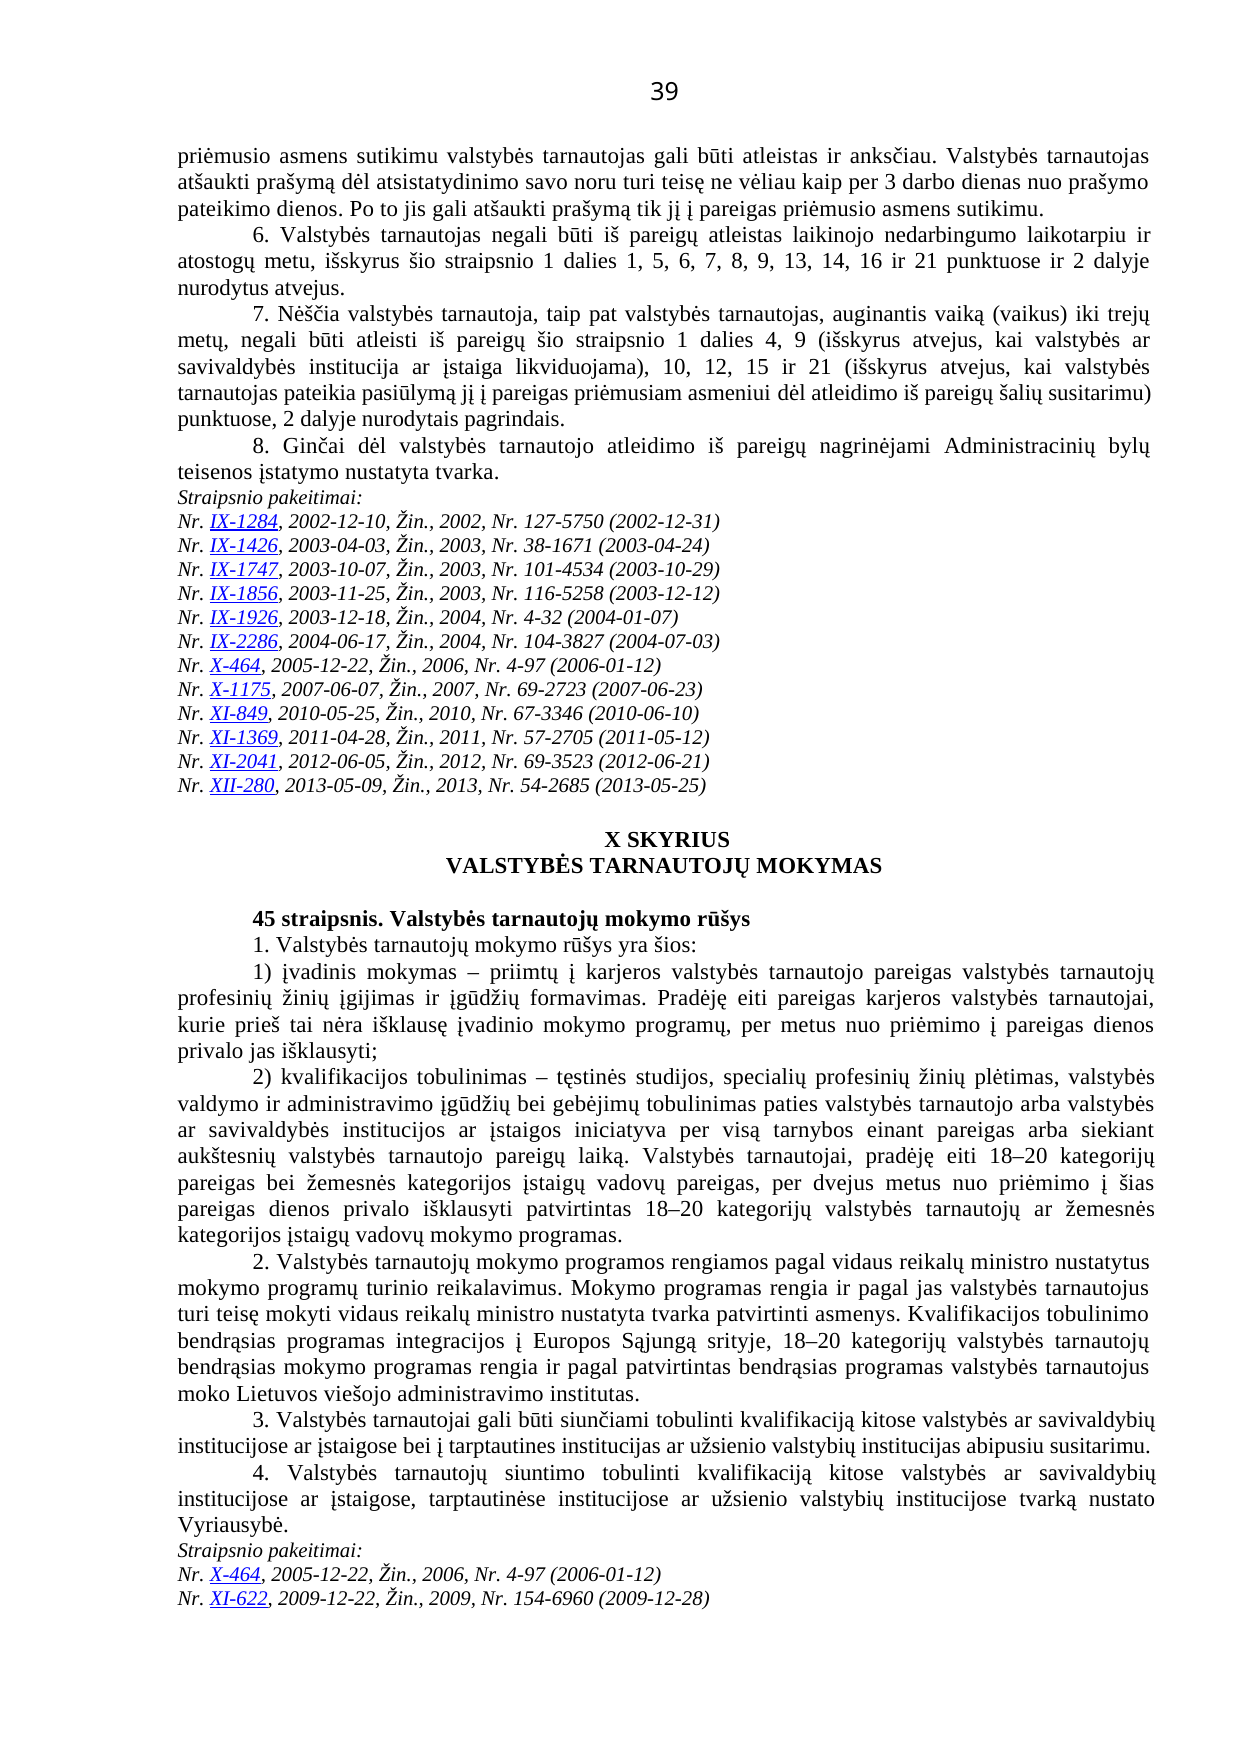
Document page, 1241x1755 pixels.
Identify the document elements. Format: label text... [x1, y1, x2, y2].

text Nr. X-464, 2005-12-22, Žin., 2006, Nr. 4-97 (2006-01-12) [177, 1562, 1152, 1586]
text Straipsnio pakeitimai: [177, 484, 1157, 509]
text Nr. IX-1926, 2003-12-18, Žin., 2004, Nr. 4-32 (2004-01-07) [177, 605, 1152, 629]
text Nr. IX-1284, 2002-12-10, Žin., 2002, Nr. 127-5750 (2002-12-31) [177, 509, 1157, 533]
text VALSTYBĖS TARNAUTOJŲ MOKYMAS [177, 852, 1157, 879]
text Nr. XI-1369, 2011-04-28, Žin., 2011, Nr. 57-2705 (2011-05-12) [177, 725, 1152, 749]
text Nr. XII-280, 2013-05-09, Žin., 2013, Nr. 54-2685 (2013-05-25) [177, 773, 1152, 797]
text 1. Valstybės tarnautojų mokymo rūšys yra šios: [177, 932, 1157, 958]
text X SKYRIUS [177, 826, 1157, 852]
text 1) įvadinis mokymas – priimtų į karjeros valstybės tarnautojo pareigas valstybės tarnautojų profesinių žinių įgijimas ir įgūdžių formavimas. Pradėję eiti pareigas karjeros valstybės tarnautojai, kurie prieš tai nėra išklausę įvadinio mokymo programų, per metus nuo priėmimo į pareigas dienos privalo jas išklausyti; [177, 958, 1157, 1063]
text 8. Ginčai dėl valstybės tarnautojo atleidimo iš pareigų nagrinėjami Administracinių bylų teisenos įstatymo nustatyta tvarka. [177, 432, 1152, 484]
text Nr. XI-849, 2010-05-25, Žin., 2010, Nr. 67-3346 (2010-06-10) [177, 701, 1152, 725]
text priėmusio asmens sutikimu valstybės tarnautojas gali būti atleistas ir anksčiau. Valstybės tarnautojas atšaukti prašymą dėl atsistatydinimo savo noru turi teisę ne vėliau kaip per 3 darbo dienas nuo prašymo pateikimo dienos. Po to jis gali atšaukti prašymą tik jį į pareigas priėmusio asmens sutikimu. [177, 142, 1152, 221]
text Nr. IX-1747, 2003-10-07, Žin., 2003, Nr. 101-4534 (2003-10-29) [177, 557, 1152, 581]
text Nr. X-464, 2005-12-22, Žin., 2006, Nr. 4-97 (2006-01-12) [177, 653, 1152, 677]
text Nr. X-1175, 2007-06-07, Žin., 2007, Nr. 69-2723 (2007-06-23) [177, 677, 1152, 701]
text Nr. IX-2286, 2004-06-17, Žin., 2004, Nr. 104-3827 (2004-07-03) [177, 629, 1152, 653]
text Nr. IX-1426, 2003-04-03, Žin., 2003, Nr. 38-1671 (2003-04-24) [177, 533, 1152, 557]
text 45 straipsnis. Valstybės tarnautojų mokymo rūšys [177, 905, 1157, 932]
text 2) kvalifikacijos tobulinimas – tęstinės studijos, specialių profesinių žinių plėtimas, valstybės valdymo ir administravimo įgūdžių bei gebėjimų tobulinimas paties valstybės tarnautojo arba valstybės ar savivaldybės institucijos ar įstaigos iniciatyva per visą tarnybos einant pareigas arba siekiant aukštesnių valstybės tarnautojo pareigų laiką. Valstybės tarnautojai, pradėję eiti 18–20 kategorijų pareigas bei žemesnės kategorijos įstaigų vadovų pareigas, per dvejus metus nuo priėmimo į šias pareigas dienos privalo išklausyti patvirtintas 18–20 kategorijų valstybės tarnautojų ar žemesnės kategorijos įstaigų vadovų mokymo programas. [177, 1063, 1157, 1248]
text Nr. XI-2041, 2012-06-05, Žin., 2012, Nr. 69-3523 (2012-06-21) [177, 749, 1152, 773]
text 6. Valstybės tarnautojas negali būti iš pareigų atleistas laikinojo nedarbingumo laikotarpiu ir atostogų metu, išskyrus šio straipsnio 1 dalies 1, 5, 6, 7, 8, 9, 13, 14, 16 ir 21 punktuose ir 2 dalyje nurodytus atvejus. [177, 221, 1152, 300]
text Nr. IX-1856, 2003-11-25, Žin., 2003, Nr. 116-5258 (2003-12-12) [177, 581, 1152, 605]
text 3. Valstybės tarnautojai gali būti siunčiami tobulinti kvalifikaciją kitose valstybės ar savivaldybių institucijose ar įstaigose bei į tarptautines institucijas ar užsienio valstybių institucijas abipusiu susitarimu. [177, 1406, 1157, 1459]
text 7. Nėščia valstybės tarnautoja, taip pat valstybės tarnautojas, auginantis vaiką (vaikus) iki trejų metų, negali būti atleisti iš pareigų šio straipsnio 1 dalies 4, 9 (išskyrus atvejus, kai valstybės ar savivaldybės institucija ar įstaiga likviduojama), 10, 12, 15 ir 21 (išskyrus atvejus, kai valstybės tarnautojas pateikia pasiūlymą jį į pareigas priėmusiam asmeniui dėl atleidimo iš pareigų šalių susitarimu) punktuose, 2 dalyje nurodytais pagrindais. [177, 300, 1152, 432]
text Nr. XI-622, 2009-12-22, Žin., 2009, Nr. 154-6960 (2009-12-28) [177, 1586, 1152, 1610]
text 4. Valstybės tarnautojų siuntimo tobulinti kvalifikaciją kitose valstybės ar savivaldybių institucijose ar įstaigose, tarptautinėse institucijose ar užsienio valstybių institucijose tvarką nustato Vyriausybė. [177, 1459, 1157, 1538]
text Straipsnio pakeitimai: [177, 1538, 1157, 1562]
text 2. Valstybės tarnautojų mokymo programos rengiamos pagal vidaus reikalų ministro nustatytus mokymo programų turinio reikalavimus. Mokymo programas rengia ir pagal jas valstybės tarnautojus turi teisę mokyti vidaus reikalų ministro nustatyta tvarka patvirtinti asmenys. Kvalifikacijos tobulinimo bendrąsias programas integracijos į Europos Sąjungą srityje, 18–20 kategorijų valstybės tarnautojų bendrąsias mokymo programas rengia ir pagal patvirtintas bendrąsias programas valstybės tarnautojus moko Lietuvos viešojo administravimo institutas. [177, 1248, 1152, 1406]
